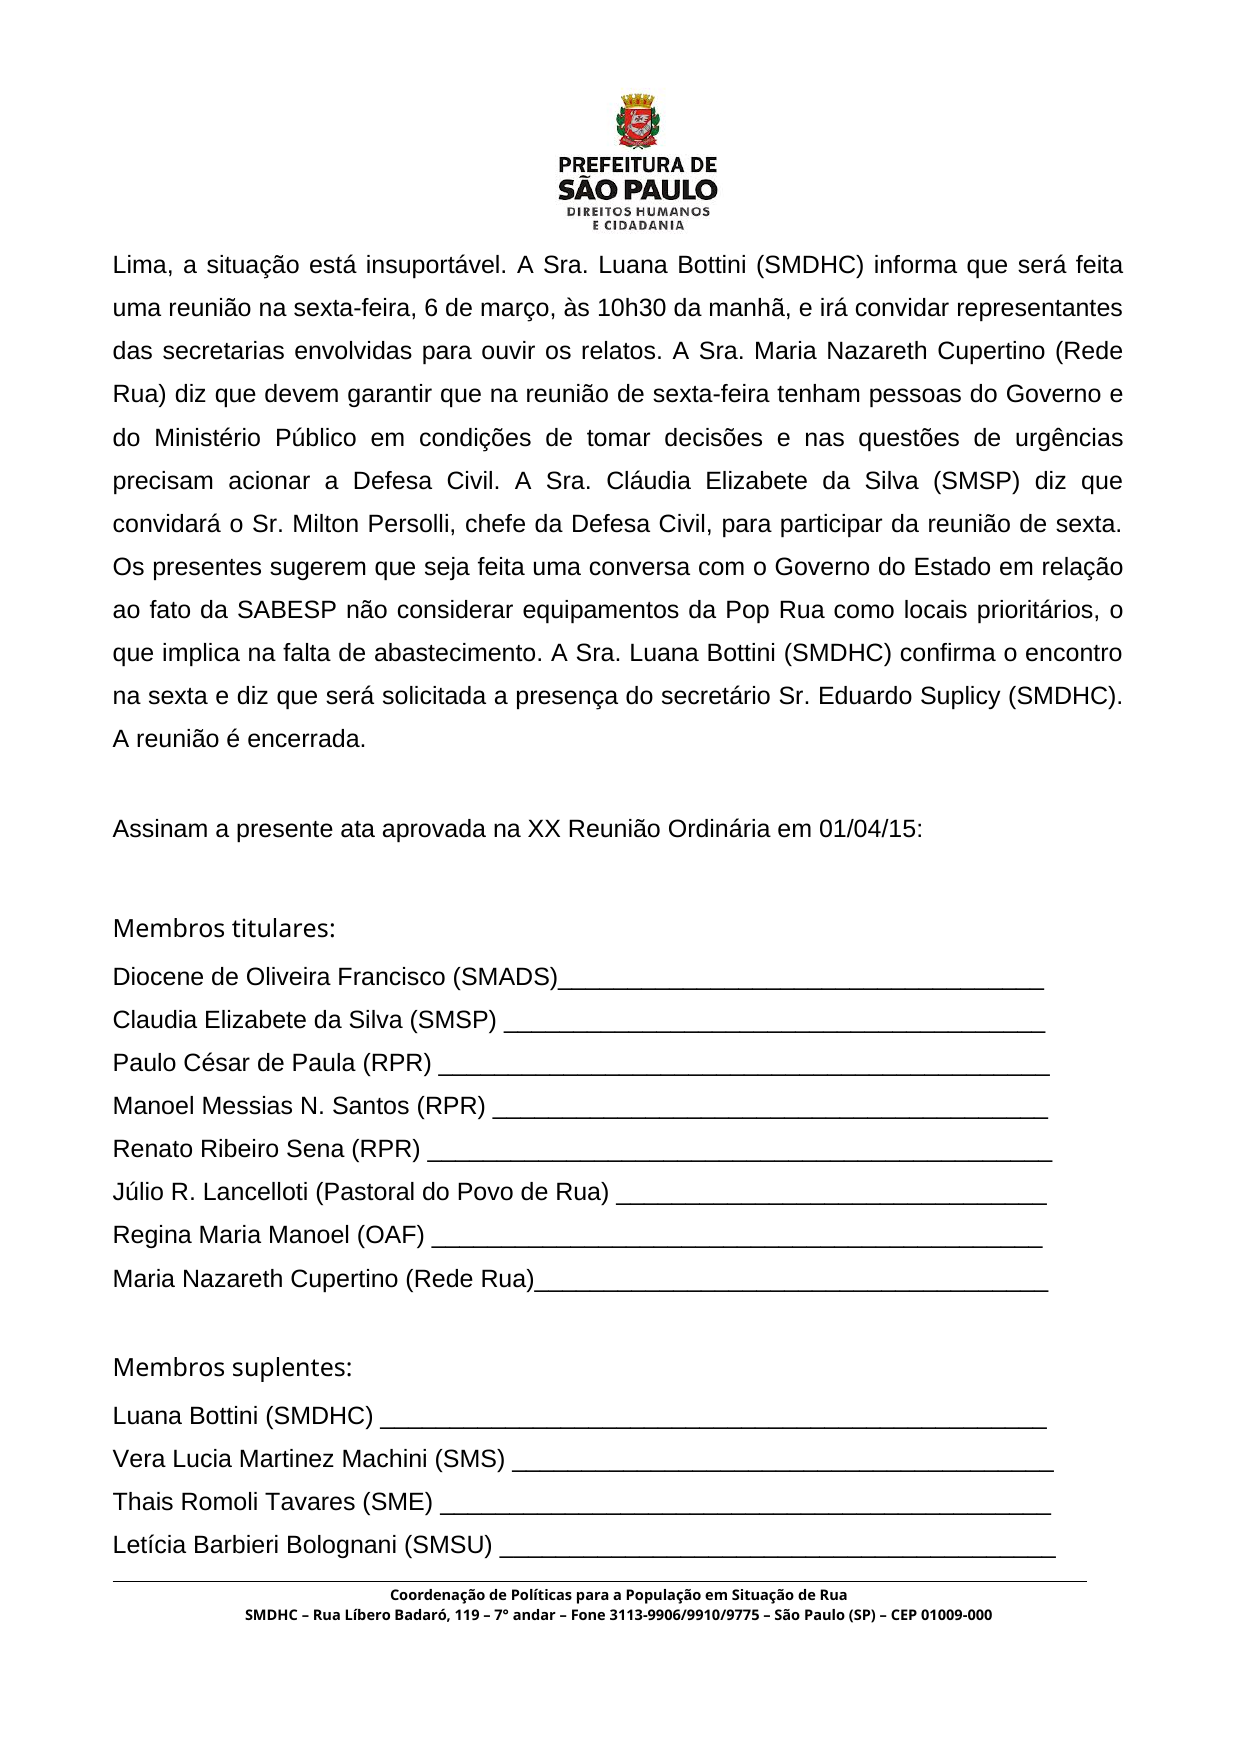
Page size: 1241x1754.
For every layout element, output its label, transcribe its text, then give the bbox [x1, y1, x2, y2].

text Manoel Messias N. Santos (RPR) ________________________________________ [112, 1091, 1125, 1120]
text Júlio R. Lancelloti (Pastoral do Povo de Rua) _______________________________ [112, 1177, 1125, 1206]
text Vera Lucia Martinez Machini (SMS) _______________________________________ [112, 1444, 1125, 1473]
text Lima, a situação está insuportável. A Sra. Luana Bottini (SMDHC) informa que será feita uma reunião na sexta-feira, 6 de março, às 10h30 da manhã, e irá convidar representantes das secretarias envolvidas para ouvir os relatos. A Sra. Maria Nazareth Cupertino (Rede Rua) diz que devem garantir que na reunião de sexta-feira tenham pessoas do Governo e do Ministério Público em condições de tomar decisões e nas questões de urgências precisam acionar a Defesa Civil. A Sra. Cláudia Elizabete da Silva (SMSP) diz que convidará o Sr. Milton Persolli, chefe da Defesa Civil, para participar da reunião de sexta. Os presentes sugerem que seja feita uma conversa com o Governo do Estado em relação ao fato da SABESP não considerar equipamentos da Pop Rua como locais prioritários, o que implica na falta de abastecimento. A Sra. Luana Bottini (SMDHC) confirma o encontro na sexta e diz que será solicitada a presença do secretário Sr. Eduardo Suplicy (SMDHC). A reunião é encerrada. [112, 250, 1125, 753]
text Luana Bottini (SMDHC) ________________________________________________ [112, 1401, 1125, 1430]
text Claudia Elizabete da Silva (SMSP) _______________________________________ [112, 1005, 1125, 1034]
text Regina Maria Manoel (OAF) ____________________________________________ [112, 1221, 1125, 1249]
picture [518, 73, 757, 250]
text Assinam a presente ata aprovada na XX Reunião Ordinária em 01/04/15: [112, 814, 1125, 842]
text Letícia Barbieri Bolognani (SMSU) _­_______________________________________ [112, 1530, 1125, 1559]
text Maria Nazareth Cupertino (Rede Rua)_____________________________________ [112, 1264, 1125, 1292]
text Renato Ribeiro Sena (RPR) _____________________________________________ [112, 1134, 1125, 1163]
text Thais Romoli Tavares (SME) ____________________________________________ [112, 1487, 1125, 1516]
text Diocene de Oliveira Francisco (SMADS)___________________________________ [112, 962, 1125, 991]
text Paulo César de Paula (RPR) ____________________________________________ [112, 1048, 1125, 1077]
text Membros suplentes: [112, 1350, 1125, 1384]
text Membros titulares: [112, 911, 1125, 945]
